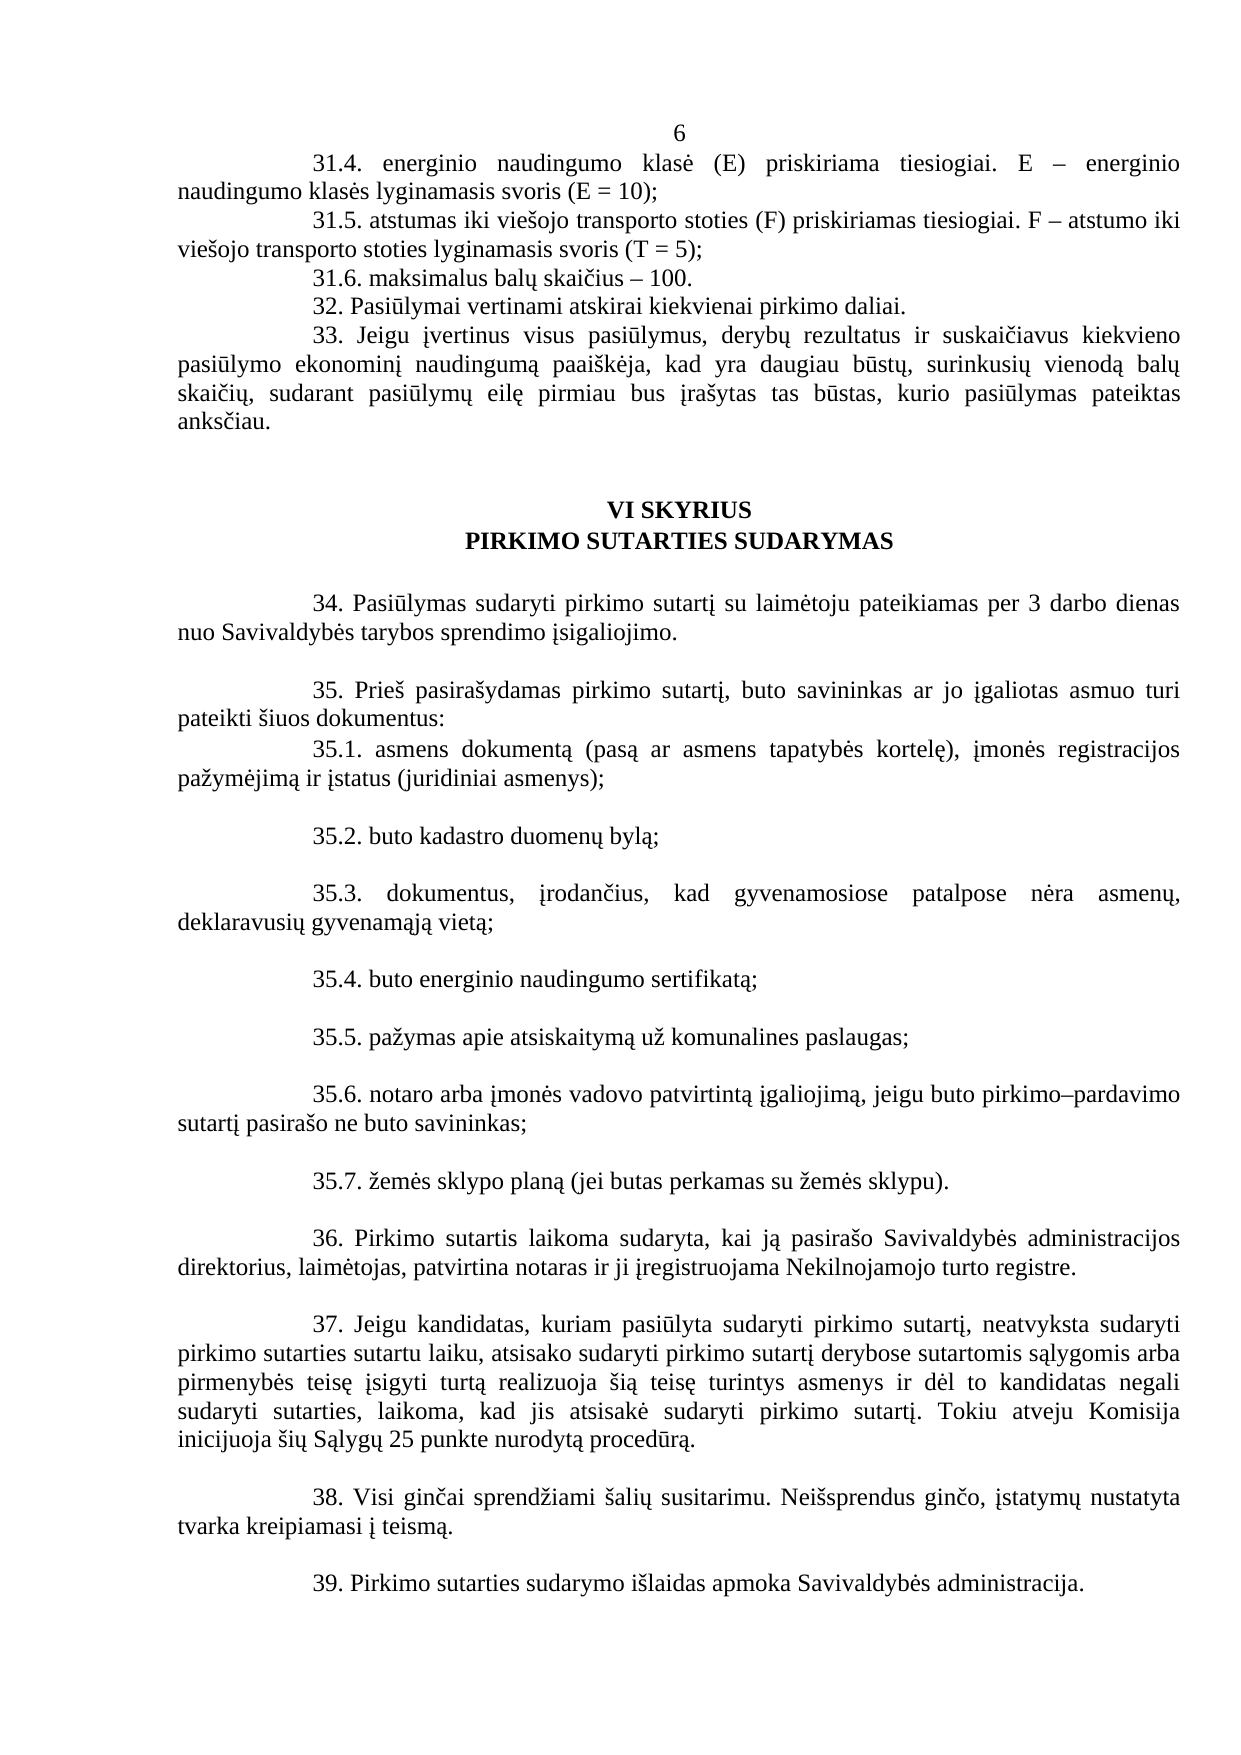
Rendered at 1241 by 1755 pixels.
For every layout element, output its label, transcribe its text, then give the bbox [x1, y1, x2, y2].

text 31.5. atstumas iki viešojo transporto stoties (F) priskiriamas tiesiogiai. F – atstumo iki viešojo transporto stoties lyginamasis svoris (T = 5); [177, 205, 1181, 263]
text 31.6. maksimalus balų skaičius – 100. [177, 263, 1181, 291]
text 36. Pirkimo sutartis laikoma sudaryta, kai ją pasirašo Savivaldybės administracijos direktorius, laimėtojas, patvirtina notaras ir ji įregistruojama Nekilnojamojo turto registre. [177, 1223, 1181, 1281]
text 35.5. pažymas apie atsiskaitymą už komunalines paslaugas; [177, 1022, 1181, 1051]
text 37. Jeigu kandidatas, kuriam pasiūlyta sudaryti pirkimo sutartį, neatvyksta sudaryti pirkimo sutarties sutartu laiku, atsisako sudaryti pirkimo sutartį derybose sutartomis sąlygomis arba pirmenybės teisę įsigyti turtą realizuoja šią teisę turintys asmenys ir dėl to kandidatas negali sudaryti sutarties, laikoma, kad jis atsisakė sudaryti pirkimo sutartį. Tokiu atveju Komisija inicijuoja šių Sąlygų 25 punkte nurodytą procedūrą. [177, 1309, 1181, 1453]
text 35.4. buto energinio naudingumo sertifikatą; [177, 964, 1181, 993]
text PIRKIMO SUTARTIES SUDARYMAS [177, 526, 1181, 555]
text 35.3. dokumentus, įrodančius, kad gyvenamosiose patalpose nėra asmenų, deklaravusių gyvenamąją vietą; [177, 878, 1181, 936]
text 35.2. buto kadastro duomenų bylą; [177, 821, 1181, 849]
text 32. Pasiūlymai vertinami atskirai kiekvienai pirkimo daliai. [177, 291, 1181, 320]
text 35.6. notaro arba įmonės vadovo patvirtintą įgaliojimą, jeigu buto pirkimo–pardavimo sutartį pasirašo ne buto savininkas; [177, 1079, 1181, 1137]
text 35.1. asmens dokumentą (pasą ar asmens tapatybės kortelę), įmonės registracijos pažymėjimą ir įstatus (juridiniai asmenys); [177, 734, 1181, 792]
text 35. Prieš pasirašydamas pirkimo sutartį, buto savininkas ar jo įgaliotas asmuo turi pateikti šiuos dokumentus: [177, 675, 1181, 732]
text 39. Pirkimo sutarties sudarymo išlaidas apmoka Savivaldybės administracija. [177, 1568, 1181, 1597]
text 34. Pasiūlymas sudaryti pirkimo sutartį su laimėtoju pateikiamas per 3 darbo dienas nuo Savivaldybės tarybos sprendimo įsigaliojimo. [177, 588, 1181, 646]
text 38. Visi ginčai sprendžiami šalių susitarimu. Neišsprendus ginčo, įstatymų nustatyta tvarka kreipiamasi į teismą. [177, 1482, 1181, 1539]
text 31.4. energinio naudingumo klasė (E) priskiriama tiesiogiai. E – energinio naudingumo klasės lyginamasis svoris (E = 10); [177, 148, 1181, 205]
text VI SKYRIUS [177, 495, 1181, 524]
text 33. Jeigu įvertinus visus pasiūlymus, derybų rezultatus ir suskaičiavus kiekvieno pasiūlymo ekonominį naudingumą paaiškėja, kad yra daugiau būstų, surinkusių vienodą balų skaičių, sudarant pasiūlymų eilę pirmiau bus įrašytas tas būstas, kurio pasiūlymas pateiktas anksčiau. [177, 320, 1181, 435]
text 35.7. žemės sklypo planą (jei butas perkamas su žemės sklypu). [177, 1166, 1181, 1194]
